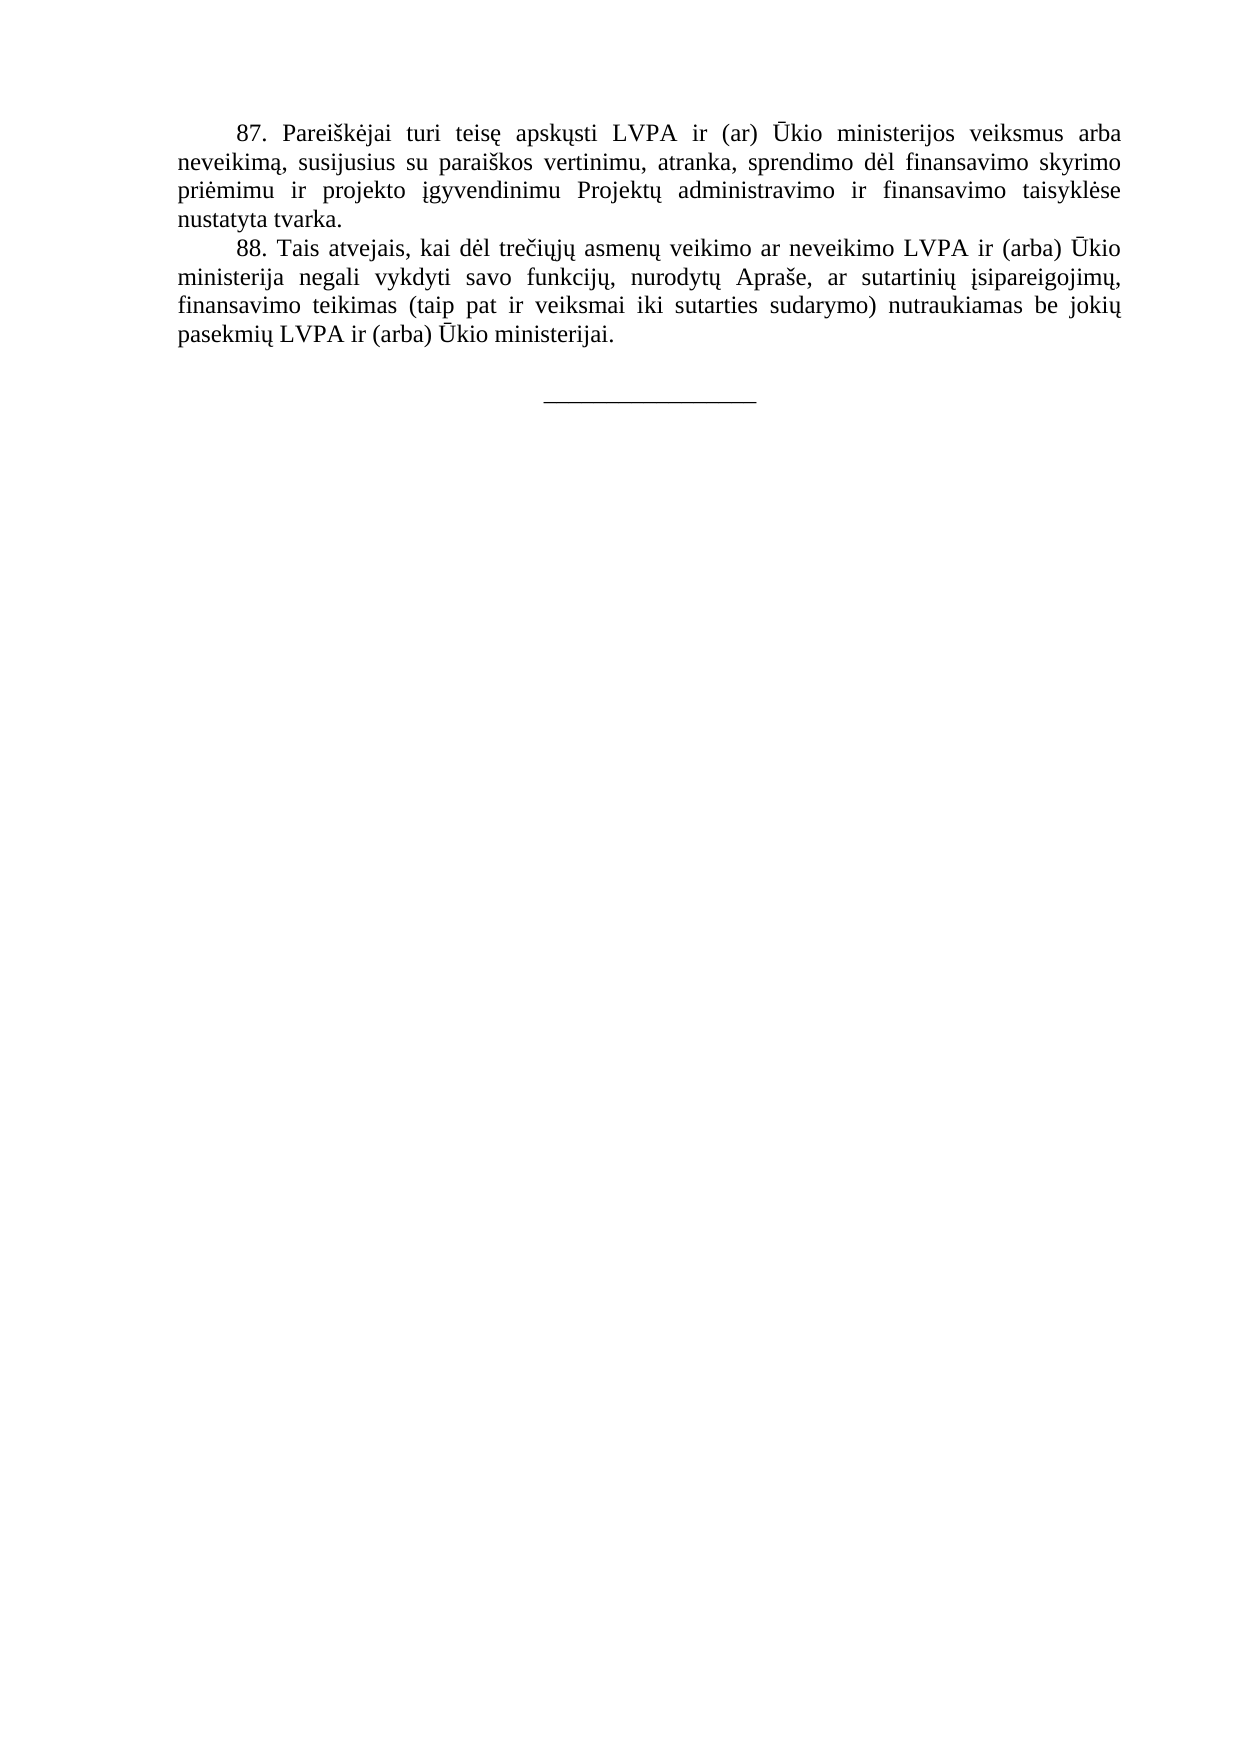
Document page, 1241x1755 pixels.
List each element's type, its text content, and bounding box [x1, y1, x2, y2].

text 88. Tais atvejais, kai dėl trečiųjų asmenų veikimo ar neveikimo LVPA ir (arba) Ūkio ministerija negali vykdyti savo funkcijų, nurodytų Apraše, ar sutartinių įsipareigojimų, finansavimo teikimas (taip pat ir veiksmai iki sutarties sudarymo) nutraukiamas be jokių pasekmių LVPA ir (arba) Ūkio ministerijai. [177, 233, 1122, 348]
text _________________ [177, 377, 1122, 406]
text 87. Pareiškėjai turi teisę apskųsti LVPA ir (ar) Ūkio ministerijos veiksmus arba neveikimą, susijusius su paraiškos vertinimu, atranka, sprendimo dėl finansavimo skyrimo priėmimu ir projekto įgyvendinimu Projektų administravimo ir finansavimo taisyklėse nustatyta tvarka. [177, 118, 1122, 233]
